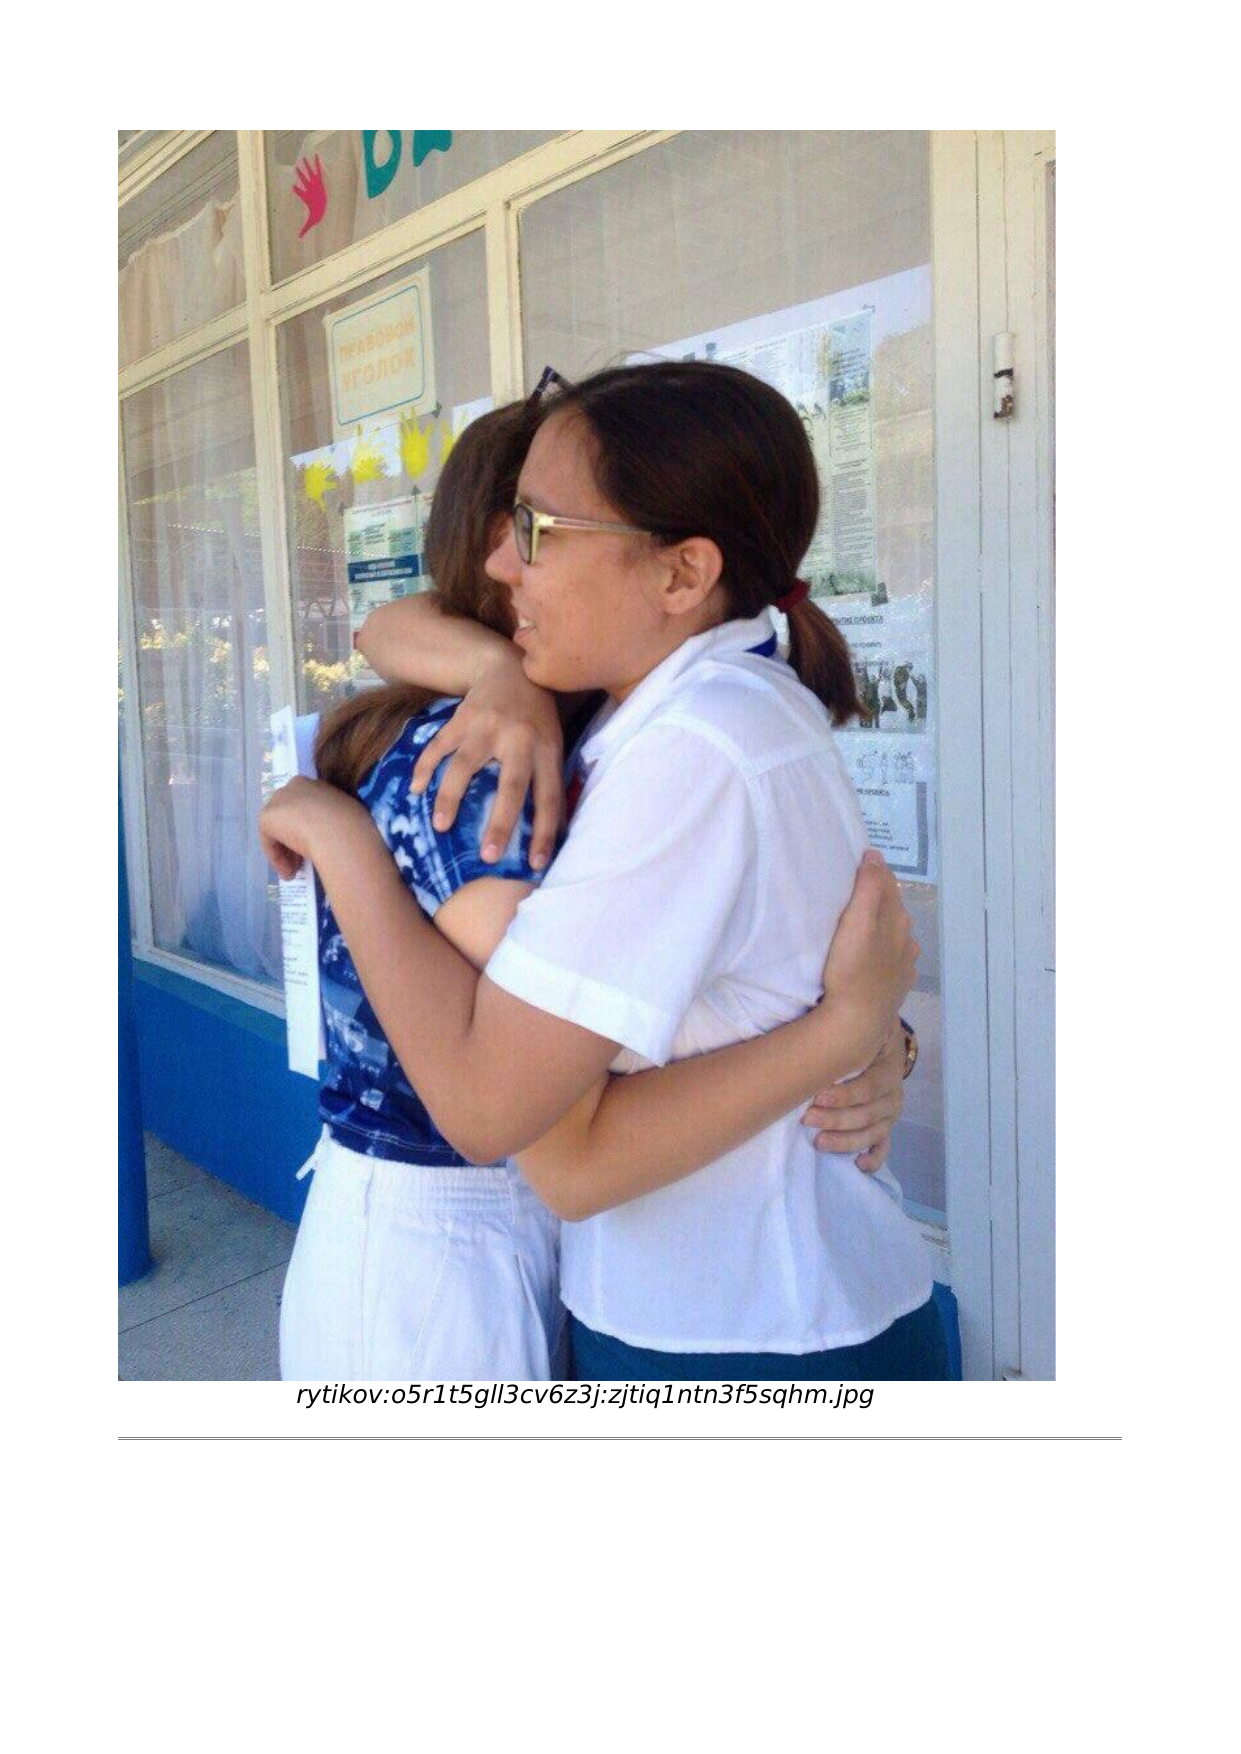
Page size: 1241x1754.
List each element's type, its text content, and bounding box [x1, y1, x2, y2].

text rytikov:o5r1t5gll3cv6z3j:zjtiq1ntn3f5sqhm.jpg [118, 1381, 1056, 1410]
picture [118, 130, 1056, 1381]
